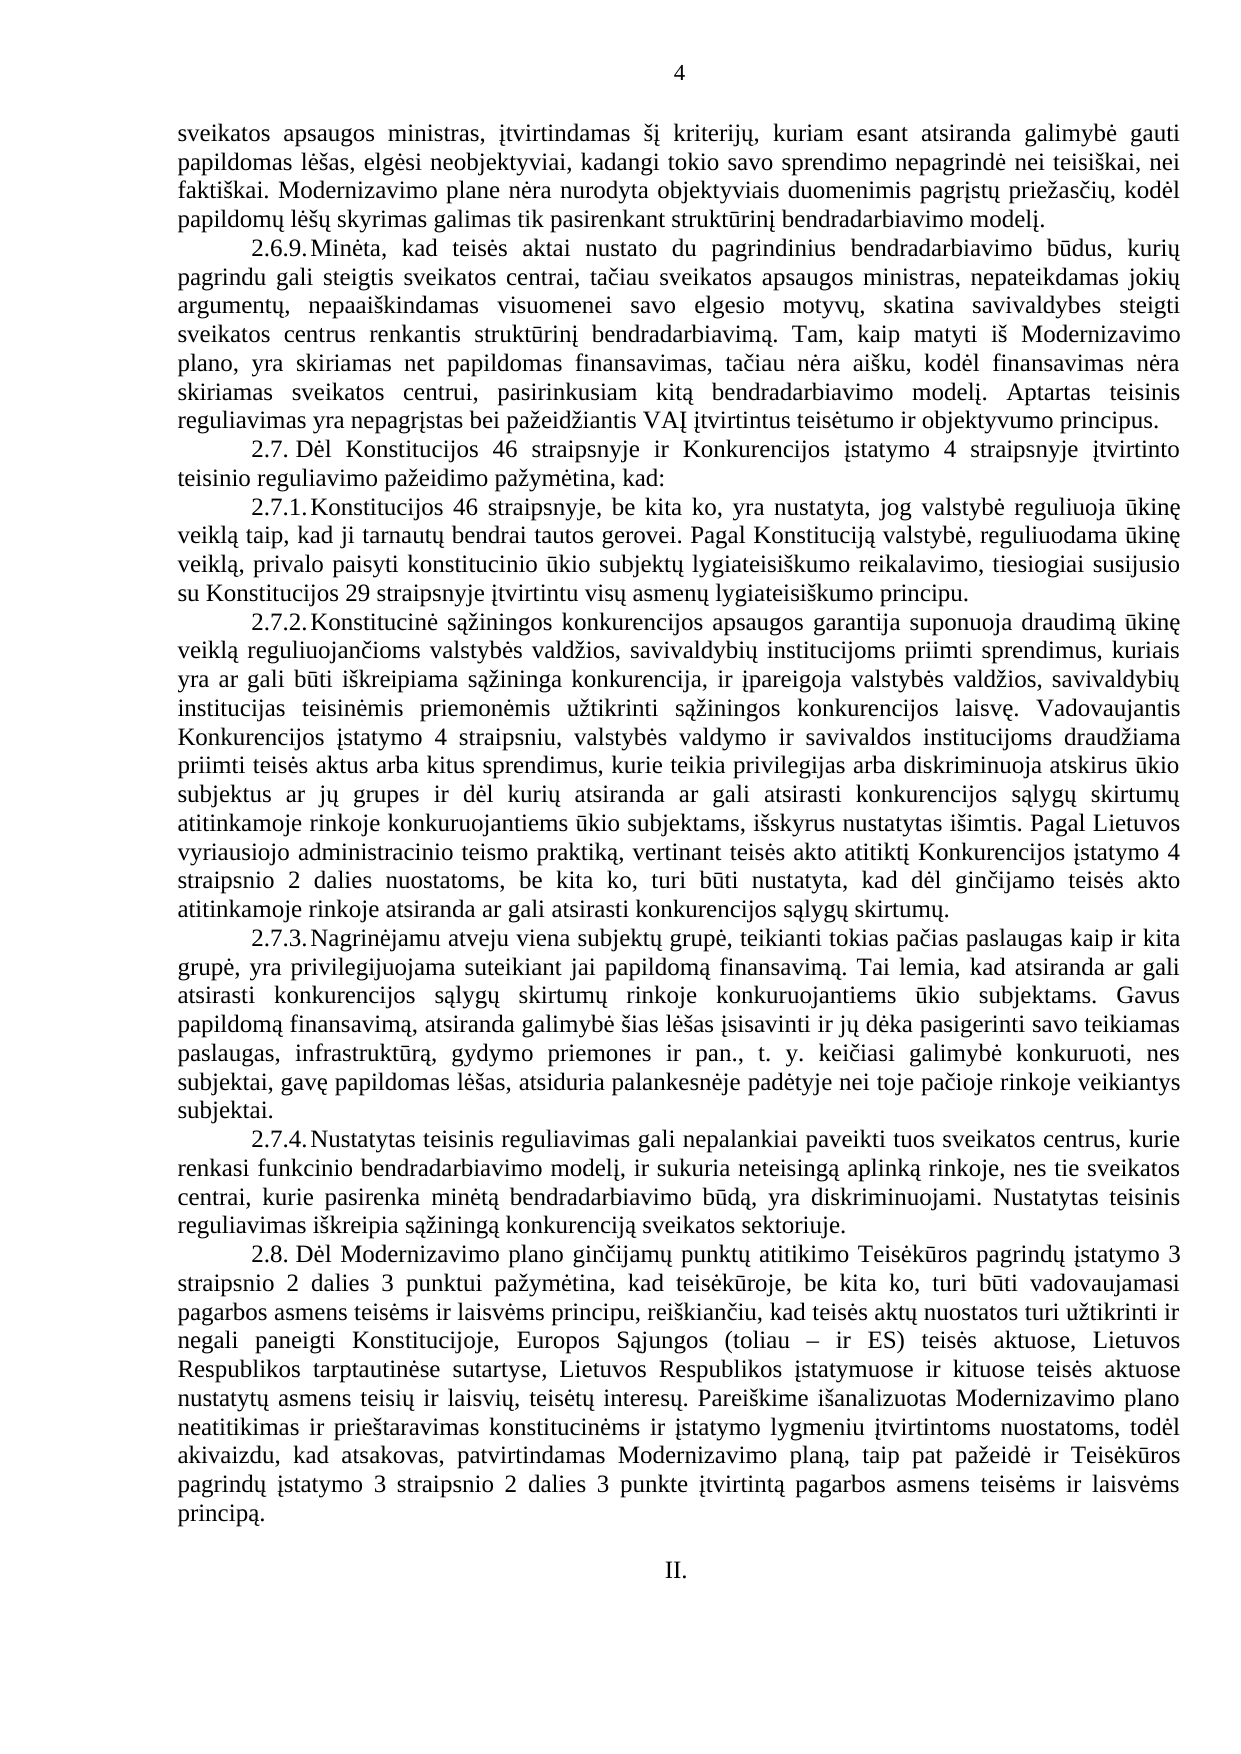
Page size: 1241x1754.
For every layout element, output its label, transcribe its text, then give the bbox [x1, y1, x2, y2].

text 2.7. Dėl Konstitucijos 46 straipsnyje ir Konkurencijos įstatymo 4 straipsnyje įtvirtinto teisinio reguliavimo pažeidimo pažymėtina, kad: [177, 434, 1181, 492]
text 2.7.1. Konstitucijos 46 straipsnyje, be kita ko, yra nustatyta, jog valstybė reguliuoja ūkinę veiklą taip, kad ji tarnautų bendrai tautos gerovei. Pagal Konstituciją valstybė, reguliuodama ūkinę veiklą, privalo paisyti konstitucinio ūkio subjektų lygiateisiškumo reikalavimo, tiesiogiai susijusio su Konstitucijos 29 straipsnyje įtvirtintu visų asmenų lygiateisiškumo principu. [177, 492, 1181, 607]
text sveikatos apsaugos ministras, įtvirtindamas šį kriterijų, kuriam esant atsiranda galimybė gauti papildomas lėšas, elgėsi neobjektyviai, kadangi tokio savo sprendimo nepagrindė nei teisiškai, nei faktiškai. Modernizavimo plane nėra nurodyta objektyviais duomenimis pagrįstų priežasčių, kodėl papildomų lėšų skyrimas galimas tik pasirenkant struktūrinį bendradarbiavimo modelį. [177, 118, 1181, 233]
text 2.6.9. Minėta, kad teisės aktai nustato du pagrindinius bendradarbiavimo būdus, kurių pagrindu gali steigtis sveikatos centrai, tačiau sveikatos apsaugos ministras, nepateikdamas jokių argumentų, nepaaiškindamas visuomenei savo elgesio motyvų, skatina savivaldybes steigti sveikatos centrus renkantis struktūrinį bendradarbiavimą. Tam, kaip matyti iš Modernizavimo plano, yra skiriamas net papildomas finansavimas, tačiau nėra aišku, kodėl finansavimas nėra skiriamas sveikatos centrui, pasirinkusiam kitą bendradarbiavimo modelį. Aptartas teisinis reguliavimas yra nepagrįstas bei pažeidžiantis VAĮ įtvirtintus teisėtumo ir objektyvumo principus. [177, 233, 1181, 434]
text II. [177, 1556, 1181, 1584]
text 2.7.3. Nagrinėjamu atveju viena subjektų grupė, teikianti tokias pačias paslaugas kaip ir kita grupė, yra privilegijuojama suteikiant jai papildomą finansavimą. Tai lemia, kad atsiranda ar gali atsirasti konkurencijos sąlygų skirtumų rinkoje konkuruojantiems ūkio subjektams. Gavus papildomą finansavimą, atsiranda galimybė šias lėšas įsisavinti ir jų dėka pasigerinti savo teikiamas paslaugas, infrastruktūrą, gydymo priemones ir pan., t. y. keičiasi galimybė konkuruoti, nes subjektai, gavę papildomas lėšas, atsiduria palankesnėje padėtyje nei toje pačioje rinkoje veikiantys subjektai. [177, 923, 1181, 1124]
text 2.7.2. Konstitucinė sąžiningos konkurencijos apsaugos garantija suponuoja draudimą ūkinę veiklą reguliuojančioms valstybės valdžios, savivaldybių institucijoms priimti sprendimus, kuriais yra ar gali būti iškreipiama sąžininga konkurencija, ir įpareigoja valstybės valdžios, savivaldybių institucijas teisinėmis priemonėmis užtikrinti sąžiningos konkurencijos laisvę. Vadovaujantis Konkurencijos įstatymo 4 straipsniu, valstybės valdymo ir savivaldos institucijoms draudžiama priimti teisės aktus arba kitus sprendimus, kurie teikia privilegijas arba diskriminuoja atskirus ūkio subjektus ar jų grupes ir dėl kurių atsiranda ar gali atsirasti konkurencijos sąlygų skirtumų atitinkamoje rinkoje konkuruojantiems ūkio subjektams, išskyrus nustatytas išimtis. Pagal Lietuvos vyriausiojo administracinio teismo praktiką, vertinant teisės akto atitiktį Konkurencijos įstatymo 4 straipsnio 2 dalies nuostatoms, be kita ko, turi būti nustatyta, kad dėl ginčijamo teisės akto atitinkamoje rinkoje atsiranda ar gali atsirasti konkurencijos sąlygų skirtumų. [177, 607, 1181, 923]
text 2.7.4. Nustatytas teisinis reguliavimas gali nepalankiai paveikti tuos sveikatos centrus, kurie renkasi funkcinio bendradarbiavimo modelį, ir sukuria neteisingą aplinką rinkoje, nes tie sveikatos centrai, kurie pasirenka minėtą bendradarbiavimo būdą, yra diskriminuojami. Nustatytas teisinis reguliavimas iškreipia sąžiningą konkurenciją sveikatos sektoriuje. [177, 1124, 1181, 1239]
text 2.8. Dėl Modernizavimo plano ginčijamų punktų atitikimo Teisėkūros pagrindų įstatymo 3 straipsnio 2 dalies 3 punktui pažymėtina, kad teisėkūroje, be kita ko, turi būti vadovaujamasi pagarbos asmens teisėms ir laisvėms principu, reiškiančiu, kad teisės aktų nuostatos turi užtikrinti ir negali paneigti Konstitucijoje, Europos Sąjungos (toliau – ir ES) teisės aktuose, Lietuvos Respublikos tarptautinėse sutartyse, Lietuvos Respublikos įstatymuose ir kituose teisės aktuose nustatytų asmens teisių ir laisvių, teisėtų interesų. Pareiškime išanalizuotas Modernizavimo plano neatitikimas ir prieštaravimas konstitucinėms ir įstatymo lygmeniu įtvirtintoms nuostatoms, todėl akivaizdu, kad atsakovas, patvirtindamas Modernizavimo planą, taip pat pažeidė ir Teisėkūros pagrindų įstatymo 3 straipsnio 2 dalies 3 punkte įtvirtintą pagarbos asmens teisėms ir laisvėms principą. [177, 1239, 1181, 1527]
